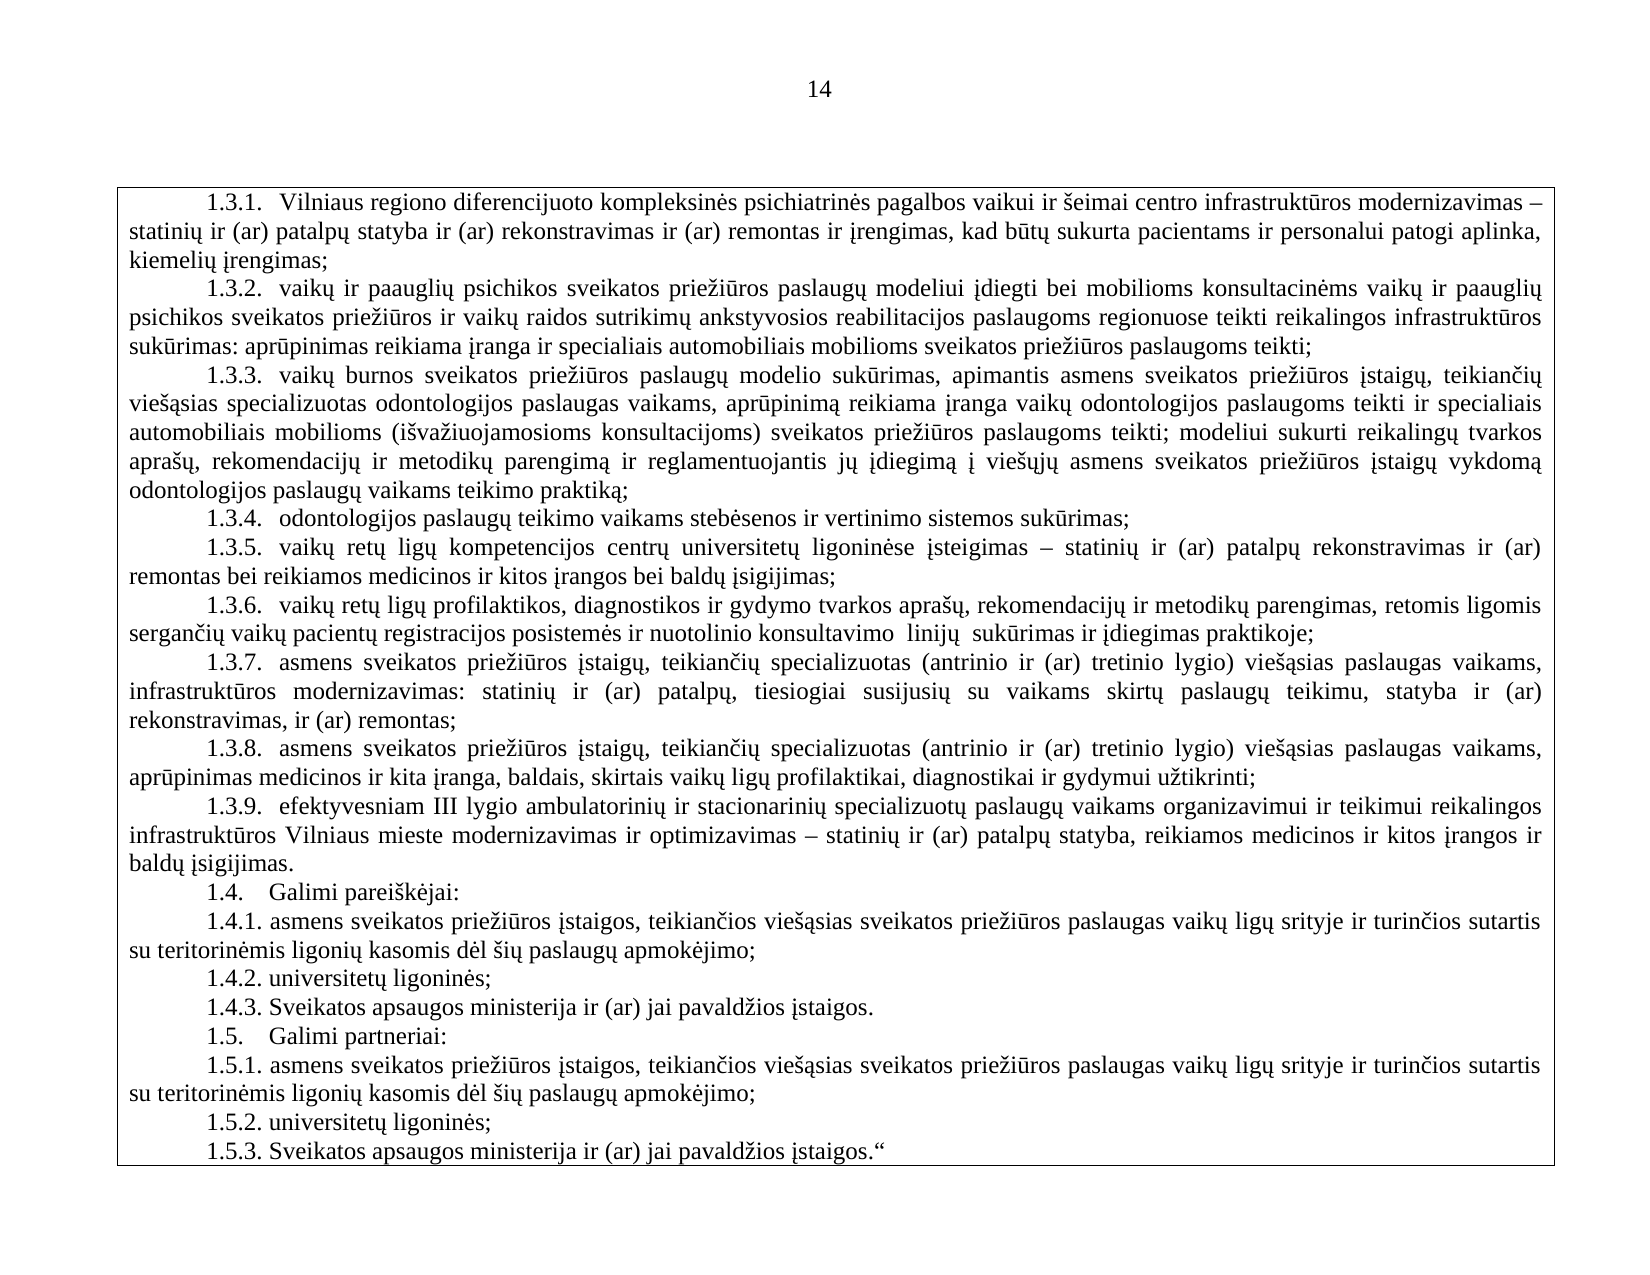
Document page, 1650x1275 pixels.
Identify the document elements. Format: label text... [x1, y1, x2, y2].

table_cell 1.3.1. Vilniaus regiono diferencijuoto kompleksinės psichiatrinės pagalbos vaikui ir šeimai centro infrastruktūros modernizavimas – statinių ir (ar) patalpų statyba ir (ar) rekonstravimas ir (ar) remontas ir įrengimas, kad būtų sukurta pacientams ir personalui patogi aplinka, kiemelių įrengimas; 1.3.2. vaikų ir paauglių psichikos sveikatos priežiūros paslaugų modeliui įdiegti bei mobilioms konsultacinėms vaikų ir paauglių psichikos sveikatos priežiūros ir vaikų raidos sutrikimų ankstyvosios reabilitacijos paslaugoms regionuose teikti reikalingos infrastruktūros sukūrimas: aprūpinimas reikiama įranga ir specialiais automobiliais mobilioms sveikatos priežiūros paslaugoms teikti; 1.3.3. vaikų burnos sveikatos priežiūros paslaugų modelio sukūrimas, apimantis asmens sveikatos priežiūros įstaigų, teikiančių viešąsias specializuotas odontologijos paslaugas vaikams, aprūpinimą reikiama įranga vaikų odontologijos paslaugoms teikti ir specialiais automobiliais mobilioms (išvažiuojamosioms konsultacijoms) sveikatos priežiūros paslaugoms teikti; modeliui sukurti reikalingų tvarkos aprašų, rekomendacijų ir metodikų parengimą ir reglamentuojantis jų įdiegimą į viešųjų asmens sveikatos priežiūros įstaigų vykdomą odontologijos paslaugų vaikams teikimo praktiką; 1.3.4. odontologijos paslaugų teikimo vaikams stebėsenos ir vertinimo sistemos sukūrimas; 1.3.5. vaikų retų ligų kompetencijos centrų universitetų ligoninėse įsteigimas – statinių ir (ar) patalpų rekonstravimas ir (ar) remontas bei reikiamos medicinos ir kitos įrangos bei baldų įsigijimas; 1.3.6. vaikų retų ligų profilaktikos, diagnostikos ir gydymo tvarkos aprašų, rekomendacijų ir metodikų parengimas, retomis ligomis sergančių vaikų pacientų registracijos posistemės ir nuotolinio konsultavimo linijų sukūrimas ir įdiegimas praktikoje; 1.3.7. asmens sveikatos priežiūros įstaigų, teikiančių specializuotas (antrinio ir (ar) tretinio lygio) viešąsias paslaugas vaikams, infrastruktūros modernizavimas: statinių ir (ar) patalpų, tiesiogiai susijusių su vaikams skirtų paslaugų teikimu, statyba ir (ar) rekonstravimas, ir (ar) remontas; 1.3.8. asmens sveikatos priežiūros įstaigų, teikiančių specializuotas (antrinio ir (ar) tretinio lygio) viešąsias paslaugas vaikams, aprūpinimas medicinos ir kita įranga, baldais, skirtais vaikų ligų profilaktikai, diagnostikai ir gydymui užtikrinti; 1.3.9. efektyvesniam III lygio ambulatorinių ir stacionarinių specializuotų paslaugų vaikams organizavimui ir teikimui reikalingos infrastruktūros Vilniaus mieste modernizavimas ir optimizavimas – statinių ir (ar) patalpų statyba, reikiamos medicinos ir kitos įrangos ir baldų įsigijimas. 1.4. Galimi pareiškėjai: 1.4.1. asmens sveikatos priežiūros įstaigos, teikiančios viešąsias sveikatos priežiūros paslaugas vaikų ligų srityje ir turinčios sutartis su teritorinėmis ligonių kasomis dėl šių paslaugų apmokėjimo; 1.4.2. universitetų ligoninės; 1.4.3. Sveikatos apsaugos ministerija ir (ar) jai pavaldžios įstaigos. 1.5. Galimi partneriai: 1.5.1. asmens sveikatos priežiūros įstaigos, teikiančios viešąsias sveikatos priežiūros paslaugas vaikų ligų srityje ir turinčios sutartis su teritorinėmis ligonių kasomis dėl šių paslaugų apmokėjimo; 1.5.2. universitetų ligoninės; 1.5.3. Sveikatos apsaugos ministerija ir (ar) jai pavaldžios įstaigos.“ [118, 188, 1554, 1165]
